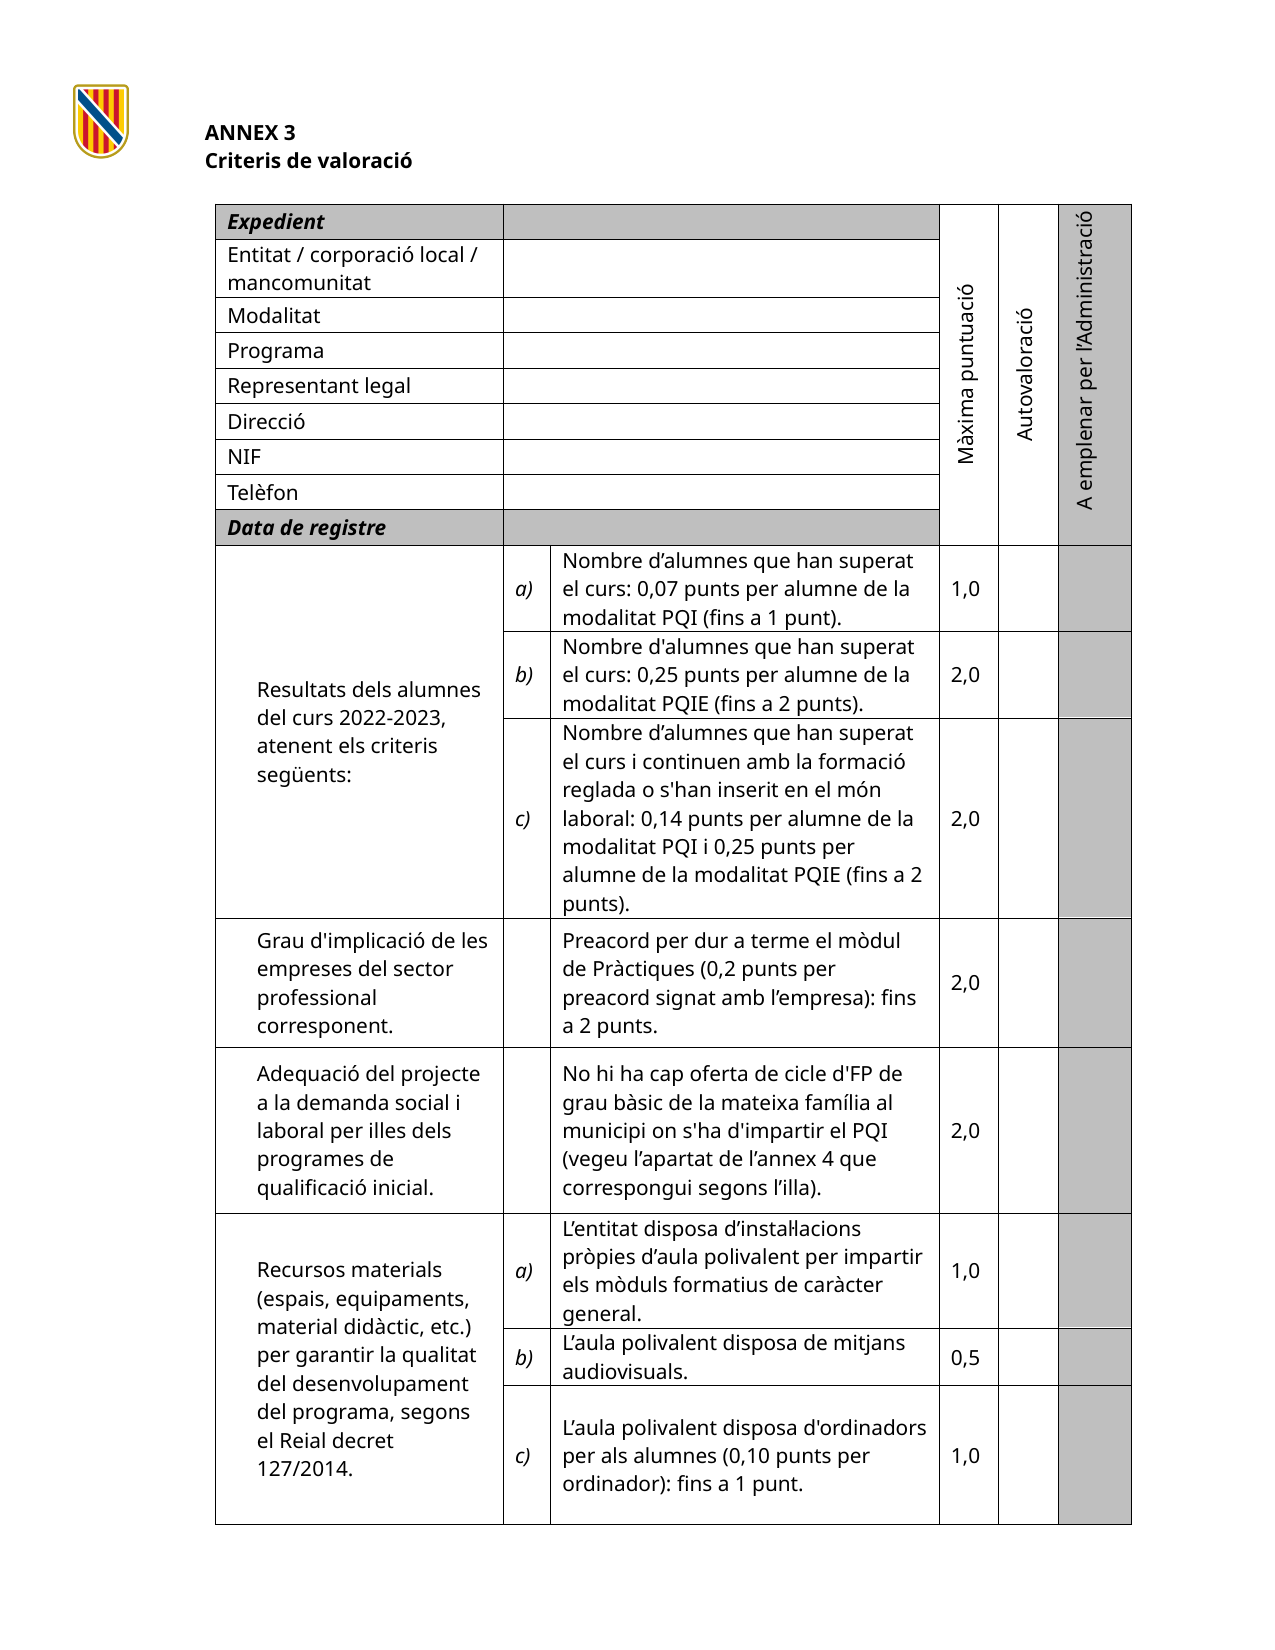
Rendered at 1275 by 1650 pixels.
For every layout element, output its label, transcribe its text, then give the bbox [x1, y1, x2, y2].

table_cell [999, 632, 1058, 717]
table_cell 1,0 [940, 546, 998, 631]
table_cell Representant legal [216, 369, 503, 403]
table_cell [504, 240, 939, 297]
table_cell Programa [216, 333, 503, 368]
table_cell 1,0 [940, 1214, 998, 1327]
table_cell [999, 719, 1058, 917]
text Criteris de valoració [204, 147, 1154, 175]
text ANNEX 3 [204, 118, 1154, 147]
table_cell Entitat / corporació local / mancomunitat [216, 240, 503, 297]
table_cell [504, 369, 939, 403]
table_header A emplenar per l’Administració [1059, 205, 1131, 545]
table_cell [999, 546, 1058, 631]
table_cell [504, 919, 550, 1047]
table_header Màxima puntuació [940, 205, 998, 545]
table_cell [504, 1048, 550, 1213]
table_cell [1059, 1214, 1131, 1327]
table_header Autovaloració [999, 205, 1058, 545]
table_cell 1,0 [940, 1386, 998, 1524]
table_cell L’entitat disposa d’instal·lacions pròpies d’aula polivalent per impartir els mòduls formatius de caràcter general. [551, 1214, 939, 1327]
table_cell [1059, 632, 1131, 717]
table_cell [504, 475, 939, 509]
table_cell [504, 298, 939, 332]
table_cell [999, 919, 1058, 1047]
table_cell Recursos materials (espais, equipaments, material didàctic, etc.) per garantir la qualitat del desenvolupament del programa, segons el Reial decret 127/2014. [216, 1214, 503, 1524]
table_cell 0,5 [940, 1329, 998, 1385]
table_cell Grau d'implicació de les empreses del sector professional corresponent. [216, 919, 503, 1047]
table_header Expedient [216, 205, 503, 239]
table_cell [1059, 919, 1131, 1047]
table_header [504, 205, 939, 239]
table_cell [504, 333, 939, 368]
table_cell a) [504, 546, 550, 631]
table_cell [1059, 719, 1131, 917]
table_cell [504, 510, 939, 545]
table_cell [504, 440, 939, 474]
table_cell [1059, 546, 1131, 631]
picture [55, 56, 147, 187]
table_cell b) [504, 632, 550, 717]
table_cell L’aula polivalent disposa d'ordinadors per als alumnes (0,10 punts per ordinador): fins a 1 punt. [551, 1386, 939, 1524]
table_cell [999, 1329, 1058, 1385]
table_cell Adequació del projecte a la demanda social i laboral per illes dels programes de qualificació inicial. [216, 1048, 503, 1213]
table_cell [999, 1048, 1058, 1213]
table_cell Modalitat [216, 298, 503, 332]
table_cell Resultats dels alumnes del curs 2022-2023, atenent els criteris següents: [216, 546, 503, 917]
table_cell Data de registre [216, 510, 503, 545]
table_cell [1059, 1386, 1131, 1524]
table_cell c) [504, 1386, 550, 1524]
table_cell a) [504, 1214, 550, 1327]
table_cell [999, 1214, 1058, 1327]
table_cell [1059, 1048, 1131, 1213]
table_cell 2,0 [940, 919, 998, 1047]
table_cell 2,0 [940, 632, 998, 717]
table_cell Direcció [216, 404, 503, 438]
table_cell NIF [216, 440, 503, 474]
table_cell [504, 404, 939, 438]
table_cell Nombre d’alumnes que han superat el curs i continuen amb la formació reglada o s'han inserit en el món laboral: 0,14 punts per alumne de la modalitat PQI i 0,25 punts per alumne de la modalitat PQIE (fins a 2 punts). [551, 719, 939, 917]
table_cell [999, 1386, 1058, 1524]
table_cell Telèfon [216, 475, 503, 509]
table_cell [1059, 1329, 1131, 1385]
table_cell Preacord per dur a terme el mòdul de Pràctiques (0,2 punts per preacord signat amb l’empresa): fins a 2 punts. [551, 919, 939, 1047]
table_cell b) [504, 1329, 550, 1385]
table_cell 2,0 [940, 1048, 998, 1213]
table_cell Nombre d'alumnes que han superat el curs: 0,25 punts per alumne de la modalitat PQIE (fins a 2 punts). [551, 632, 939, 717]
table_cell c) [504, 719, 550, 917]
table_cell L’aula polivalent disposa de mitjans audiovisuals. [551, 1329, 939, 1385]
table_cell Nombre d’alumnes que han superat el curs: 0,07 punts per alumne de la modalitat PQI (fins a 1 punt). [551, 546, 939, 631]
table_cell No hi ha cap oferta de cicle d'FP de grau bàsic de la mateixa família al municipi on s'ha d'impartir el PQI (vegeu l’apartat de l’annex 4 que correspongui segons l’illa). [551, 1048, 939, 1213]
table_cell 2,0 [940, 719, 998, 917]
